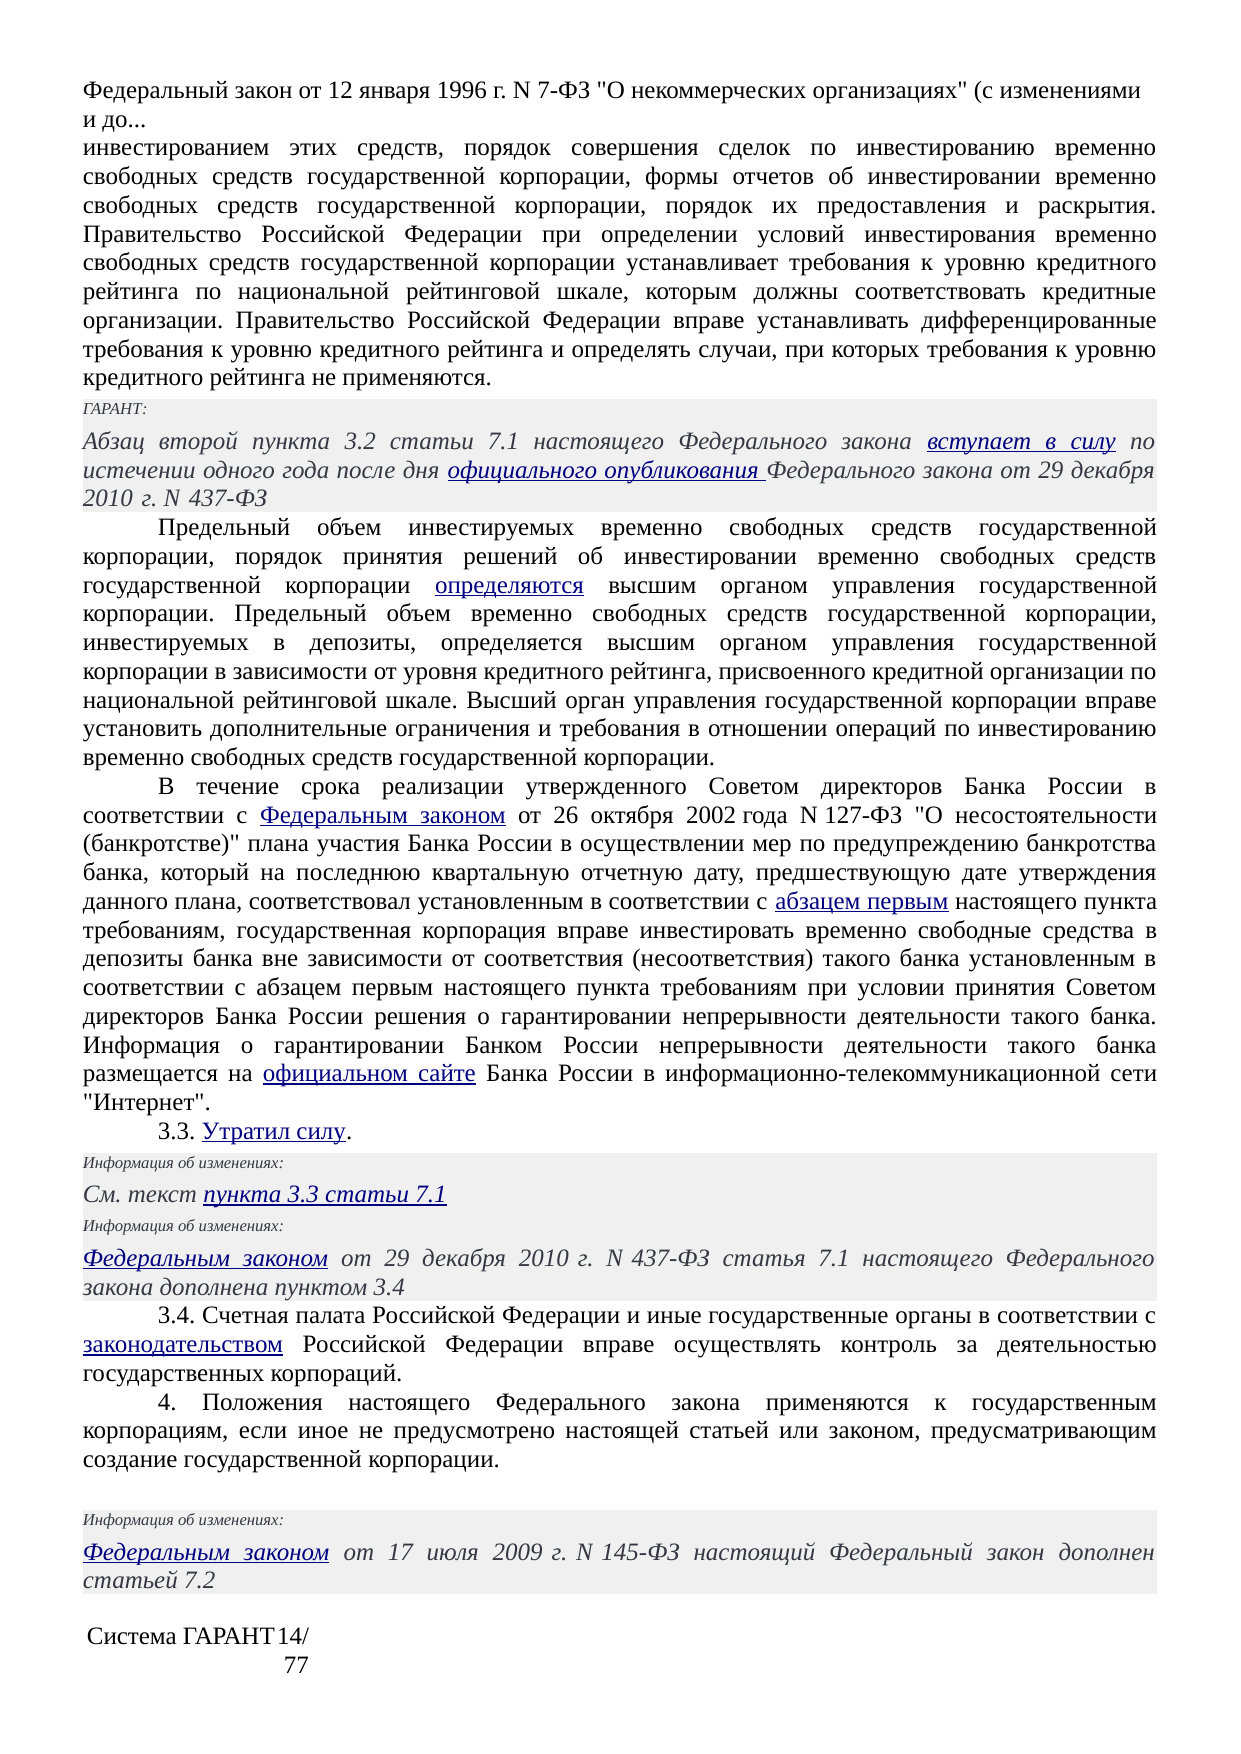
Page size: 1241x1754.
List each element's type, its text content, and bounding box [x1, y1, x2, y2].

text инвестированием этих средств, порядок совершения сделок по инвестированию временно свободных средств государственной корпорации, формы отчетов об инвестировании временно свободных средств государственной корпорации, порядок их предоставления и раскрытия. Правительство Российской Федерации при определении условий инвестирования временно свободных средств государственной корпорации устанавливает требования к уровню кредитного рейтинга по национальной рейтинговой шкале, которым должны соответствовать кредитные организации. Правительство Российской Федерации вправе устанавливать дифференцированные требования к уровню кредитного рейтинга и определять случаи, при которых требования к уровню кредитного рейтинга не применяются. [83, 132, 1157, 391]
text 4. Положения настоящего Федерального закона применяются к государственным корпорациям, если иное не предусмотрено настоящей статьей или законом, предусматривающим создание государственной корпорации. [83, 1387, 1157, 1473]
text Предельный объем инвестируемых временно свободных средств государственной корпорации, порядок принятия решений об инвестировании временно свободных средств государственной корпорации определяются высшим органом управления государственной корпорации. Предельный объем временно свободных средств государственной корпорации, инвестируемых в депозиты, определяется высшим органом управления государственной корпорации в зависимости от уровня кредитного рейтинга, присвоенного кредитной организации по национальной рейтинговой шкале. Высший орган управления государственной корпорации вправе установить дополнительные ограничения и требования в отношении операций по инвестированию временно свободных средств государственной корпорации. [83, 512, 1157, 771]
text Информация об изменениях: [286, 1510, 1157, 1529]
text ГАРАНТ: [149, 399, 1157, 418]
text Федеральным законом от 17 июля 2009 г. N 145-ФЗ настоящий Федеральный закон дополнен статьей 7.2 [218, 1545, 1157, 1594]
text В течение срока реализации утвержденного Советом директоров Банка России в соответствии с Федеральным законом от 26 октября 2002 года N 127-ФЗ "О несостоятельности (банкротстве)" плана участия Банка России в осуществлении мер по предупреждению банкротства банка, который на последнюю квартальную отчетную дату, предшествующую дате утверждения данного плана, соответствовал установленным в соответствии с абзацем первым настоящего пункта требованиям, государственная корпорация вправе инвестировать временно свободные средства в депозиты банка вне зависимости от соответствия (несоответствия) такого банка установленным в соответствии с абзацем первым настоящего пункта требованиям при условии принятия Советом директоров Банка России решения о гарантировании непрерывности деятельности такого банка. Информация о гарантировании Банком России непрерывности деятельности такого банка размещается на официальном сайте Банка России в информационно-телекоммуникационной сети "Интернет". [83, 771, 1157, 1116]
text 3.4. Счетная палата Российской Федерации и иные государственные органы в соответствии с законодательством Российской Федерации вправе осуществлять контроль за деятельностью государственных корпораций. [83, 1301, 1157, 1387]
text См. текст пункта 3.3 статьи 7.1 [83, 1179, 1157, 1208]
text 3.3. Утратил силу. [83, 1116, 1157, 1145]
text Федеральным законом от 29 декабря 2010 г. N 437-ФЗ статья 7.1 настоящего Федерального закона дополнена пунктом 3.4 [407, 1272, 1157, 1301]
text Информация об изменениях: [286, 1153, 1157, 1172]
text Информация об изменениях: [286, 1216, 1157, 1235]
text Абзац второй пункта 3.2 статьи 7.1 настоящего Федерального закона вступает в силу по истечении одного года после дня официального опубликования Федерального закона от 29 декабря 2010 г. N 437-ФЗ [83, 483, 1157, 512]
